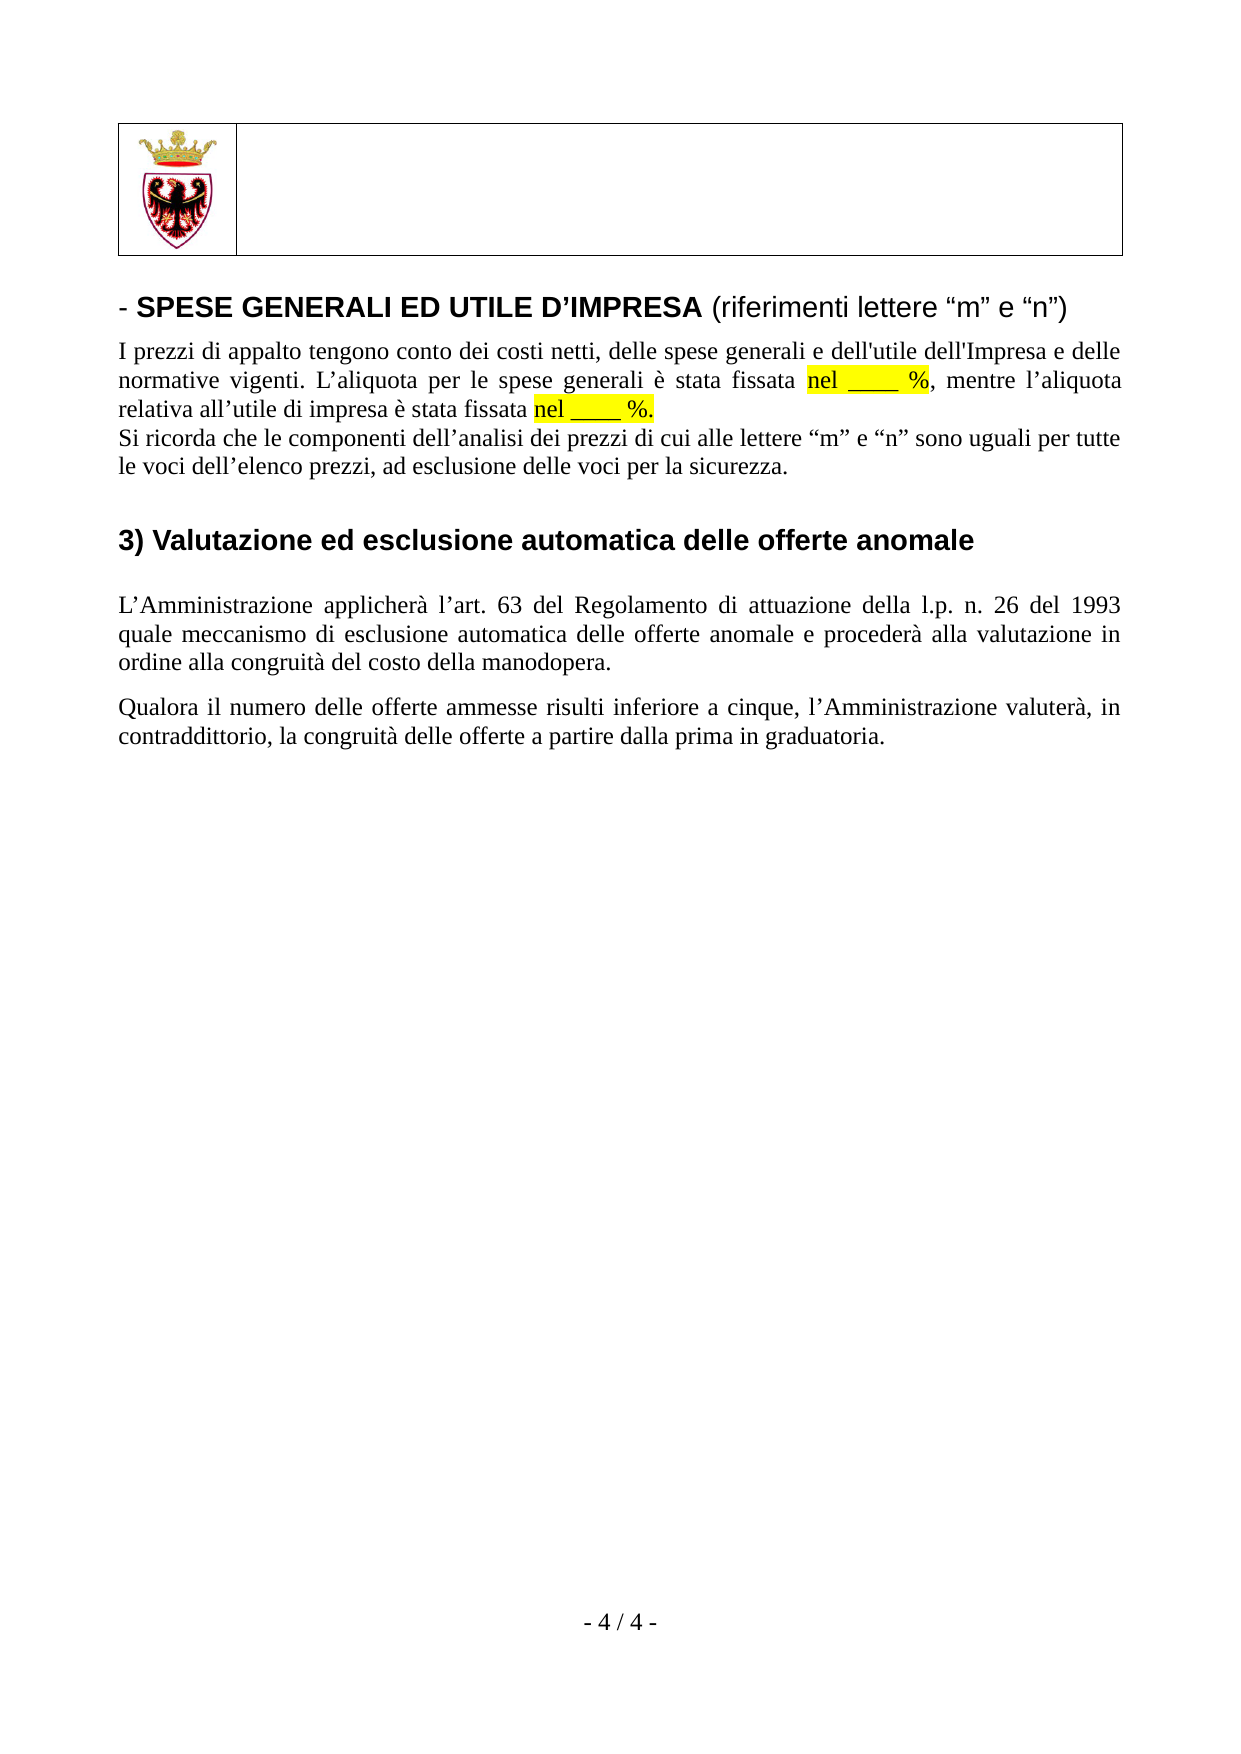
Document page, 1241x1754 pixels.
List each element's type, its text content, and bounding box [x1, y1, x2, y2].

text L’Amministrazione applicherà l’art. 63 del Regolamento di attuazione della l.p. n. 26 del 1993 quale meccanismo di esclusione automatica delle offerte anomale e procederà alla valutazione in ordine alla congruità del costo della manodopera. [118, 590, 1122, 676]
text 3) Valutazione ed esclusione automatica delle offerte anomale [118, 523, 1122, 557]
text I prezzi di appalto tengono conto dei costi netti, delle spese generali e dell'utile dell'Impresa e delle normative vigenti. L’aliquota per le spese generali è stata fissata nel ____ %, mentre l’aliquota relativa all’utile di impresa è stata fissata nel ____ %. [118, 336, 1122, 423]
text Qualora il numero delle offerte ammesse risulti inferiore a cinque, l’Amministrazione valuterà, in contraddittorio, la congruità delle offerte a partire dalla prima in graduatoria. [118, 692, 1122, 750]
text Si ricorda che le componenti dell’analisi dei prezzi di cui alle lettere “m” e “n” sono uguali per tutte le voci dell’elenco prezzi, ad esclusione delle voci per la sicurezza. [118, 423, 1122, 480]
subtitle - SPESE GENERALI ED UTILE D’IMPRESA (riferimenti lettere “m” e “n”) [118, 290, 1122, 324]
